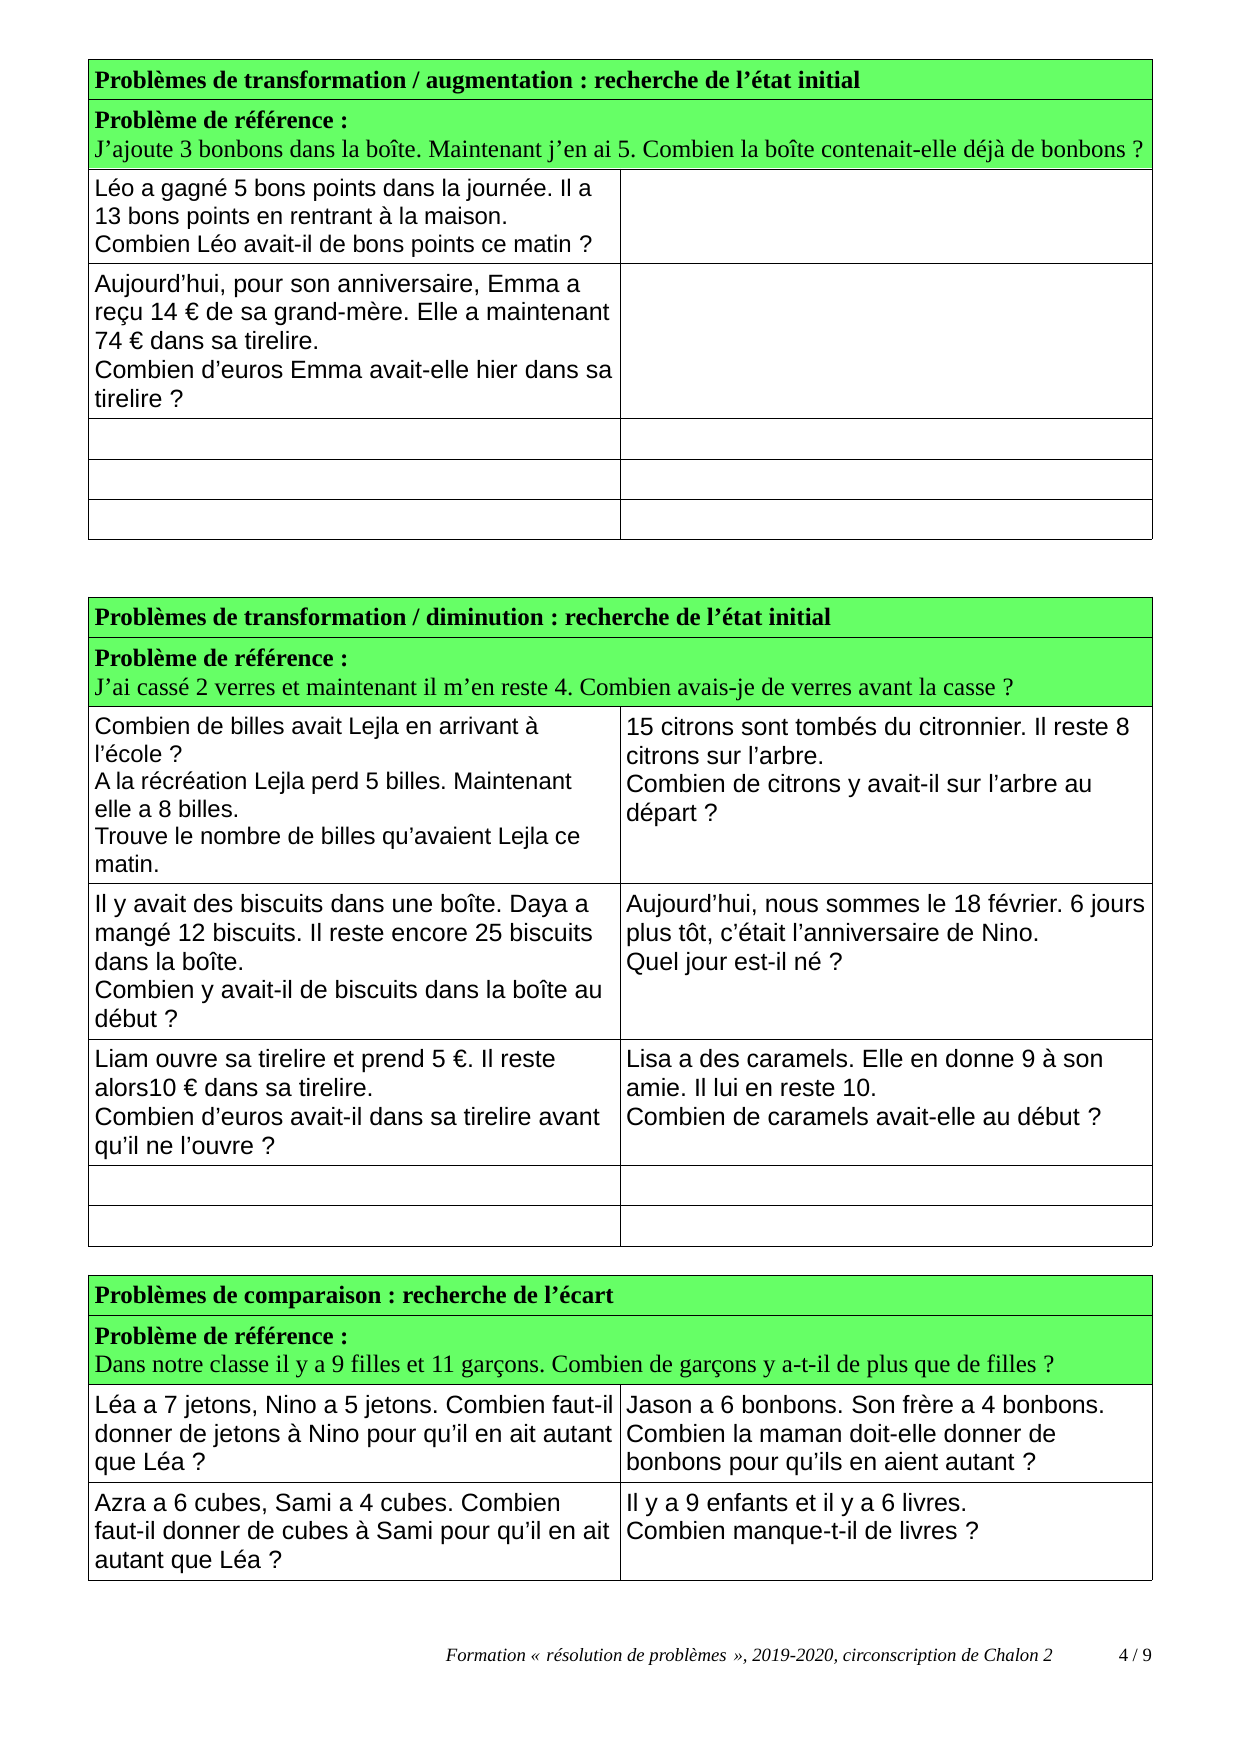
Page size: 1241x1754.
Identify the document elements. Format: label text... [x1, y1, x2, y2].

table_cell Jason a 6 bonbons. Son frère a 4 bonbons. Combien la maman doit-elle donner de bonbons pour qu’ils en aient autant ? [621, 1385, 1152, 1482]
table_cell Problème de référence : J’ajoute 3 bonbons dans la boîte. Maintenant j’en ai 5. Combien la boîte contenait-elle déjà de bonbons ? [89, 100, 1152, 168]
table_cell Il y a 9 enfants et il y a 6 livres. Combien manque-t-il de livres ? [621, 1483, 1152, 1579]
table_cell Problème de référence : Dans notre classe il y a 9 filles et 11 garçons. Combien de garçons y a-t-il de plus que de filles ? [89, 1316, 1152, 1384]
table_cell [89, 1206, 620, 1246]
table_cell Liam ouvre sa tirelire et prend 5 €. Il reste alors10 € dans sa tirelire. Combien d’euros avait-il dans sa tirelire avant qu’il ne l’ouvre ? [89, 1040, 620, 1165]
table_cell [621, 264, 1152, 418]
table_cell Il y avait des biscuits dans une boîte. Daya a mangé 12 biscuits. Il reste encore 25 biscuits dans la boîte. Combien y avait-il de biscuits dans la boîte au début ? [89, 884, 620, 1038]
table_cell Azra a 6 cubes, Sami a 4 cubes. Combien faut-il donner de cubes à Sami pour qu’il en ait autant que Léa ? [89, 1483, 620, 1579]
table_header Problèmes de transformation / augmentation : recherche de l’état initial [89, 60, 1152, 99]
table_cell Problème de référence : J’ai cassé 2 verres et maintenant il m’en reste 4. Combien avais-je de verres avant la casse ? [89, 638, 1152, 706]
table_cell [89, 419, 620, 458]
table_cell [621, 500, 1152, 539]
table_cell [621, 1206, 1152, 1246]
table_cell [621, 1166, 1152, 1205]
table_cell [621, 170, 1152, 263]
table_cell Aujourd’hui, nous sommes le 18 février. 6 jours plus tôt, c’était l’anniversaire de Nino. Quel jour est-il né ? [621, 884, 1152, 1038]
table_cell 15 citrons sont tombés du citronnier. Il reste 8 citrons sur l’arbre. Combien de citrons y avait-il sur l’arbre au départ ? [621, 707, 1152, 883]
table_cell Léa a 7 jetons, Nino a 5 jetons. Combien faut-il donner de jetons à Nino pour qu’il en ait autant que Léa ? [89, 1385, 620, 1482]
table_cell [89, 1166, 620, 1205]
table_cell Aujourd’hui, pour son anniversaire, Emma a reçu 14 € de sa grand-mère. Elle a maintenant 74 € dans sa tirelire. Combien d’euros Emma avait-elle hier dans sa tirelire ? [89, 264, 620, 418]
table_cell Lisa a des caramels. Elle en donne 9 à son amie. Il lui en reste 10. Combien de caramels avait-elle au début ? [621, 1040, 1152, 1165]
table_cell [89, 500, 620, 539]
table_cell Combien de billes avait Lejla en arrivant à l’école ? A la récréation Lejla perd 5 billes. Maintenant elle a 8 billes. Trouve le nombre de billes qu’avaient Lejla ce matin. [89, 707, 620, 883]
table_cell [621, 460, 1152, 499]
table_cell [89, 460, 620, 499]
table_cell [621, 419, 1152, 458]
table_cell Léo a gagné 5 bons points dans la journée. Il a 13 bons points en rentrant à la maison. Combien Léo avait-il de bons points ce matin ? [89, 170, 620, 263]
table_header Problèmes de comparaison : recherche de l’écart [89, 1276, 1152, 1315]
table_header Problèmes de transformation / diminution : recherche de l’état initial [89, 598, 1152, 637]
